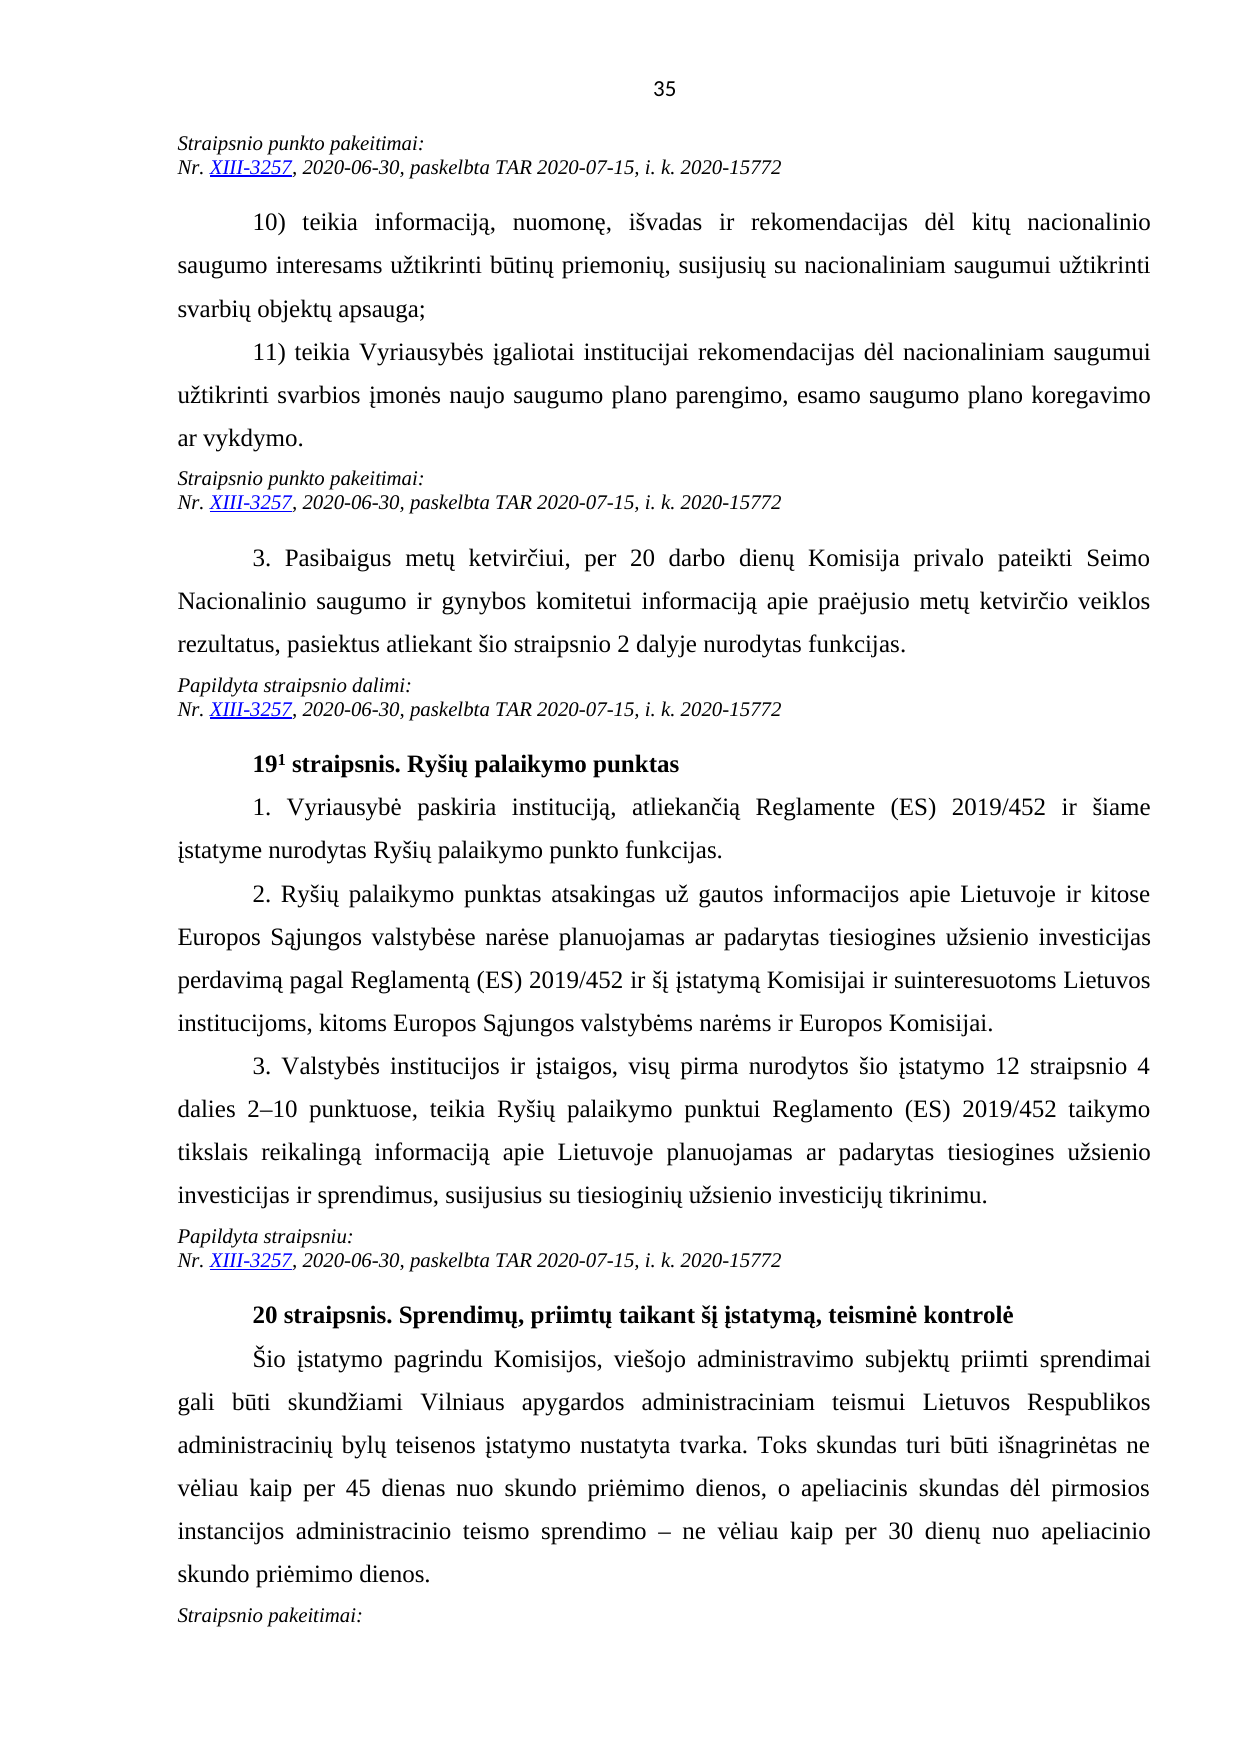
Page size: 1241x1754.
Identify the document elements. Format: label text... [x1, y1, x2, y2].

text Šio įstatymo pagrindu Komisijos, viešojo administravimo subjektų priimti sprendimai gali būti skundžiami Vilniaus apygardos administraciniam teismui Lietuvos Respublikos administracinių bylų teisenos įstatymo nustatyta tvarka. Toks skundas turi būti išnagrinėtas ne vėliau kaip per 45 dienas nuo skundo priėmimo dienos, o apeliacinis skundas dėl pirmosios instancijos administracinio teismo sprendimo – ne vėliau kaip per 30 dienų nuo apeliacinio skundo priėmimo dienos. [177, 1344, 1152, 1588]
text 2. Ryšių palaikymo punktas atsakingas už gautos informacijos apie Lietuvoje ir kitose Europos Sąjungos valstybėse narėse planuojamas ar padarytas tiesiogines užsienio investicijas perdavimą pagal Reglamentą (ES) 2019/452 ir šį įstatymą Komisijai ir suinteresuotoms Lietuvos institucijoms, kitoms Europos Sąjungos valstybėms narėms ir Europos Komisijai. [177, 879, 1152, 1037]
text Straipsnio punkto pakeitimai: [177, 131, 1152, 155]
text 3. Pasibaigus metų ketvirčiui, per 20 darbo dienų Komisija privalo pateikti Seimo Nacionalinio saugumo ir gynybos komitetui informaciją apie praėjusio metų ketvirčio veiklos rezultatus, pasiektus atliekant šio straipsnio 2 dalyje nurodytas funkcijas. [177, 543, 1152, 658]
text Nr. XIII-3257, 2020-06-30, paskelbta TAR 2020-07-15, i. k. 2020-15772 [177, 1248, 1152, 1272]
text 191 straipsnis. Ryšių palaikymo punktas [177, 749, 1152, 778]
text Nr. XIII-3257, 2020-06-30, paskelbta TAR 2020-07-15, i. k. 2020-15772 [177, 490, 1152, 514]
text 3. Valstybės institucijos ir įstaigos, visų pirma nurodytos šio įstatymo 12 straipsnio 4 dalies 2–10 punktuose, teikia Ryšių palaikymo punktui Reglamento (ES) 2019/452 taikymo tikslais reikalingą informaciją apie Lietuvoje planuojamas ar padarytas tiesiogines užsienio investicijas ir sprendimus, susijusius su tiesioginių užsienio investicijų tikrinimu. [177, 1051, 1152, 1209]
text Nr. XIII-3257, 2020-06-30, paskelbta TAR 2020-07-15, i. k. 2020-15772 [177, 697, 1152, 721]
text 20 straipsnis. Sprendimų, priimtų taikant šį įstatymą, teisminė kontrolė [177, 1301, 1152, 1329]
text Straipsnio pakeitimai: [177, 1602, 1152, 1627]
text 11) teikia Vyriausybės įgaliotai institucijai rekomendacijas dėl nacionaliniam saugumui užtikrinti svarbios įmonės naujo saugumo plano parengimo, esamo saugumo plano koregavimo ar vykdymo. [177, 337, 1152, 452]
text Straipsnio punkto pakeitimai: [177, 466, 1152, 490]
text Papildyta straipsnio dalimi: [177, 672, 1152, 697]
text Papildyta straipsniu: [177, 1224, 1152, 1248]
text 10) teikia informaciją, nuomonę, išvadas ir rekomendacijas dėl kitų nacionalinio saugumo interesams užtikrinti būtinų priemonių, susijusių su nacionaliniam saugumui užtikrinti svarbių objektų apsauga; [177, 207, 1152, 322]
text Nr. XIII-3257, 2020-06-30, paskelbta TAR 2020-07-15, i. k. 2020-15772 [177, 155, 1152, 179]
text 1. Vyriausybė paskiria instituciją, atliekančią Reglamente (ES) 2019/452 ir šiame įstatyme nurodytas Ryšių palaikymo punkto funkcijas. [177, 792, 1152, 864]
